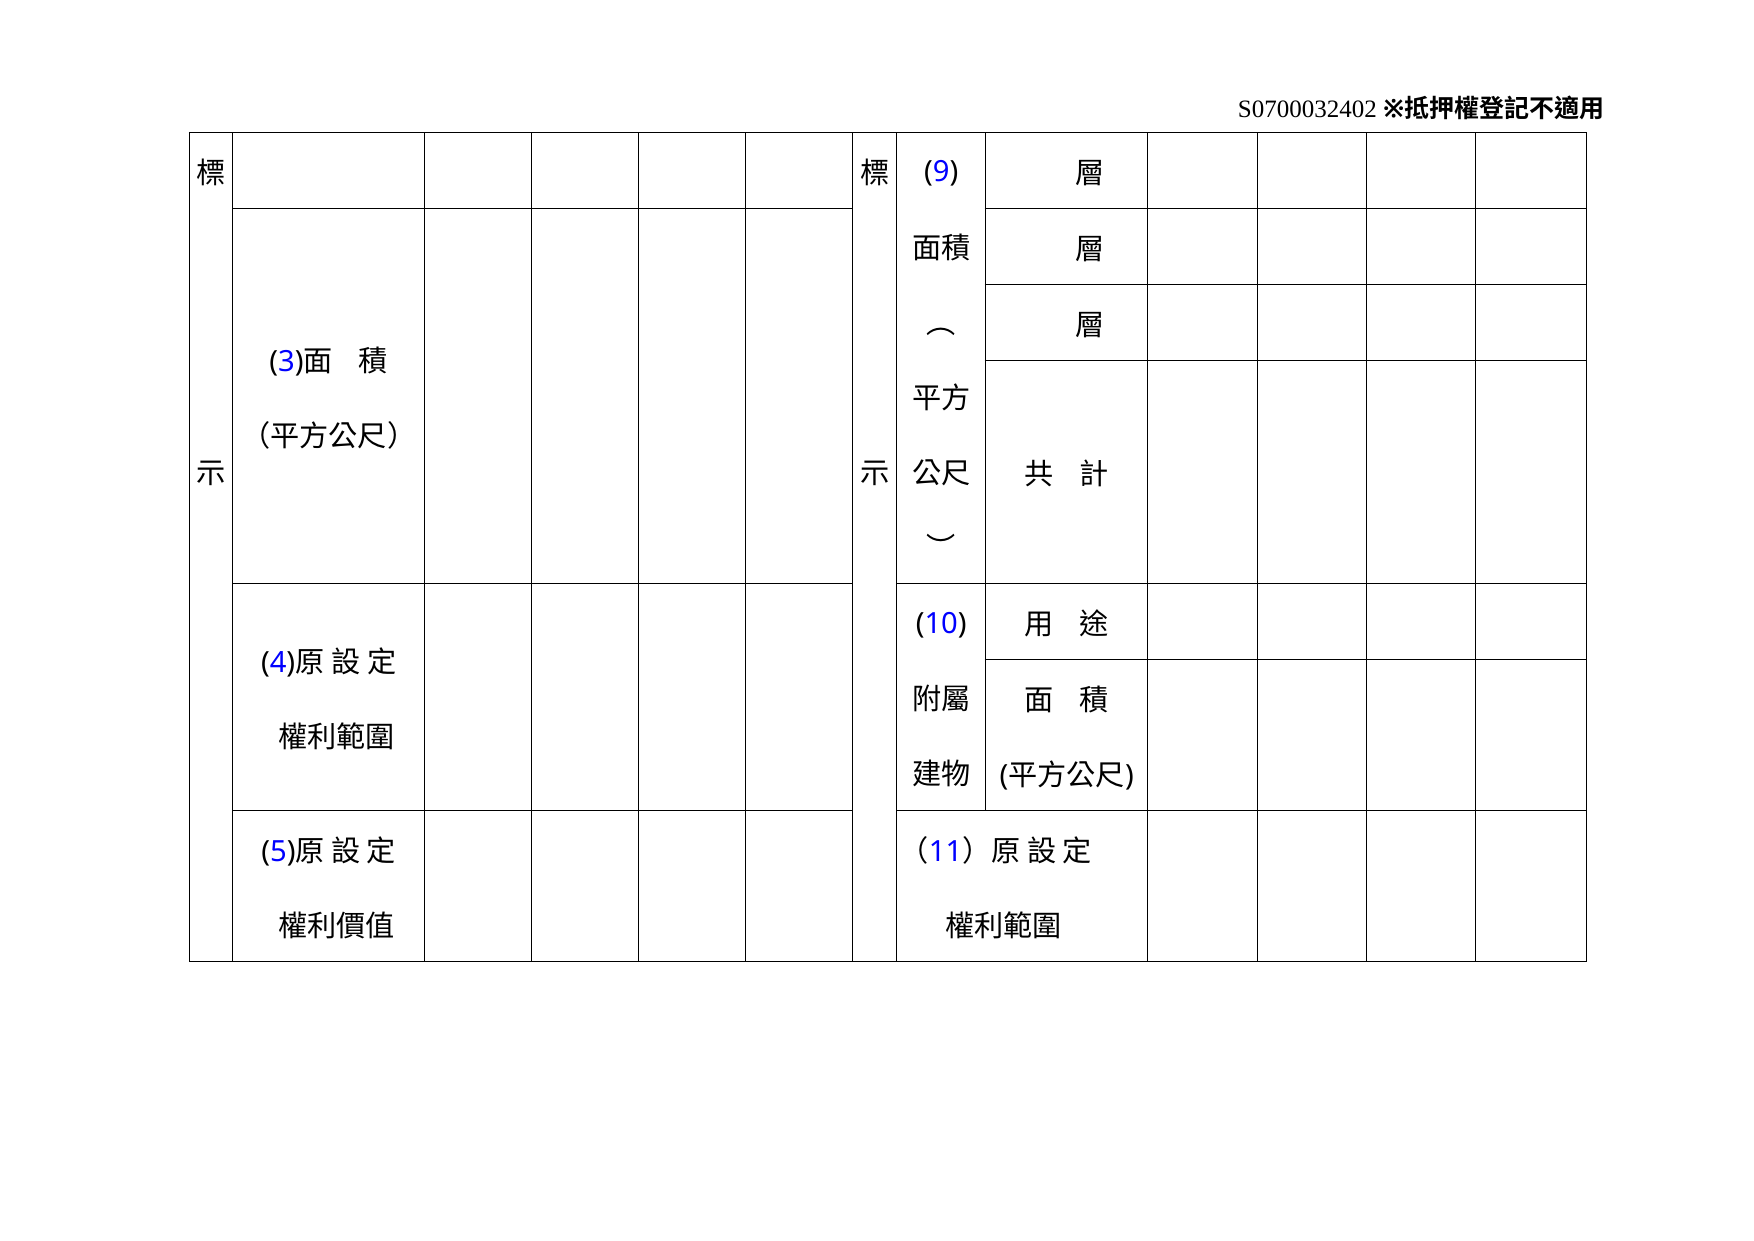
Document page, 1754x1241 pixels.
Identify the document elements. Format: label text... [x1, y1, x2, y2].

table_cell [425, 133, 531, 208]
table_cell [1476, 285, 1586, 360]
table_cell [1476, 133, 1586, 208]
table_cell [1148, 660, 1257, 810]
table_cell (5)原 設 定 權利價值 [233, 811, 424, 961]
table_cell 標 示 [853, 133, 896, 961]
table_cell [1258, 584, 1366, 659]
table_cell [1476, 209, 1586, 284]
table_cell (3)面 積 （平方公尺） [233, 209, 424, 583]
table_cell [1476, 584, 1586, 659]
table_cell [1587, 284, 1592, 360]
table_cell （11）原 設 定 權利範圍 [897, 811, 1147, 961]
table_cell [1476, 811, 1586, 961]
table_cell [746, 584, 852, 810]
table_cell (4)原 設 定 權利範圍 [233, 584, 424, 810]
table_cell [1148, 133, 1257, 208]
table_cell 層 [986, 209, 1147, 284]
table_cell [1367, 209, 1475, 284]
table_cell [1148, 209, 1257, 284]
table_cell [425, 811, 531, 961]
table_cell [532, 584, 638, 810]
table_cell [1476, 361, 1586, 583]
table_cell [1367, 660, 1475, 810]
table_cell [1148, 811, 1257, 961]
table_cell [233, 133, 424, 208]
table_cell [639, 811, 745, 961]
table_cell [1367, 285, 1475, 360]
table_cell 用 途 [986, 584, 1147, 659]
table_cell 共 計 [986, 361, 1147, 583]
table_cell [1587, 583, 1592, 659]
table_cell [1587, 360, 1592, 583]
table_cell [746, 811, 852, 961]
table_cell [1367, 584, 1475, 659]
table_cell [532, 209, 638, 583]
table_cell [1587, 208, 1592, 284]
table_cell 層 [986, 285, 1147, 360]
table_cell [1148, 584, 1257, 659]
table_cell 層 [986, 133, 1147, 208]
table_cell [1367, 361, 1475, 583]
table_cell (9) 面積 ︵ 平方 公尺 ︶ [897, 133, 985, 583]
table_cell (10) 附屬 建物 [897, 584, 985, 810]
table_cell [425, 584, 531, 810]
table_cell 標 示 [190, 133, 232, 961]
table_cell [1258, 811, 1366, 961]
table_cell [532, 811, 638, 961]
table_cell [1148, 361, 1257, 583]
table_cell [1587, 810, 1592, 961]
table_cell [1258, 285, 1366, 360]
table_cell [746, 133, 852, 208]
table_cell [1476, 660, 1586, 810]
table_cell [639, 133, 745, 208]
table_cell [1148, 285, 1257, 360]
table_cell [1367, 133, 1475, 208]
table_cell 面 積 (平方公尺) [986, 660, 1147, 810]
table_cell [639, 209, 745, 583]
table_cell [1258, 133, 1366, 208]
table_cell [1258, 361, 1366, 583]
table_cell [1258, 209, 1366, 284]
table_cell [1367, 811, 1475, 961]
table_cell [639, 584, 745, 810]
table_cell [746, 209, 852, 583]
table_cell [532, 133, 638, 208]
table_cell [1258, 660, 1366, 810]
table_cell [1587, 132, 1592, 208]
table_cell [1587, 659, 1592, 810]
table_cell [425, 209, 531, 583]
